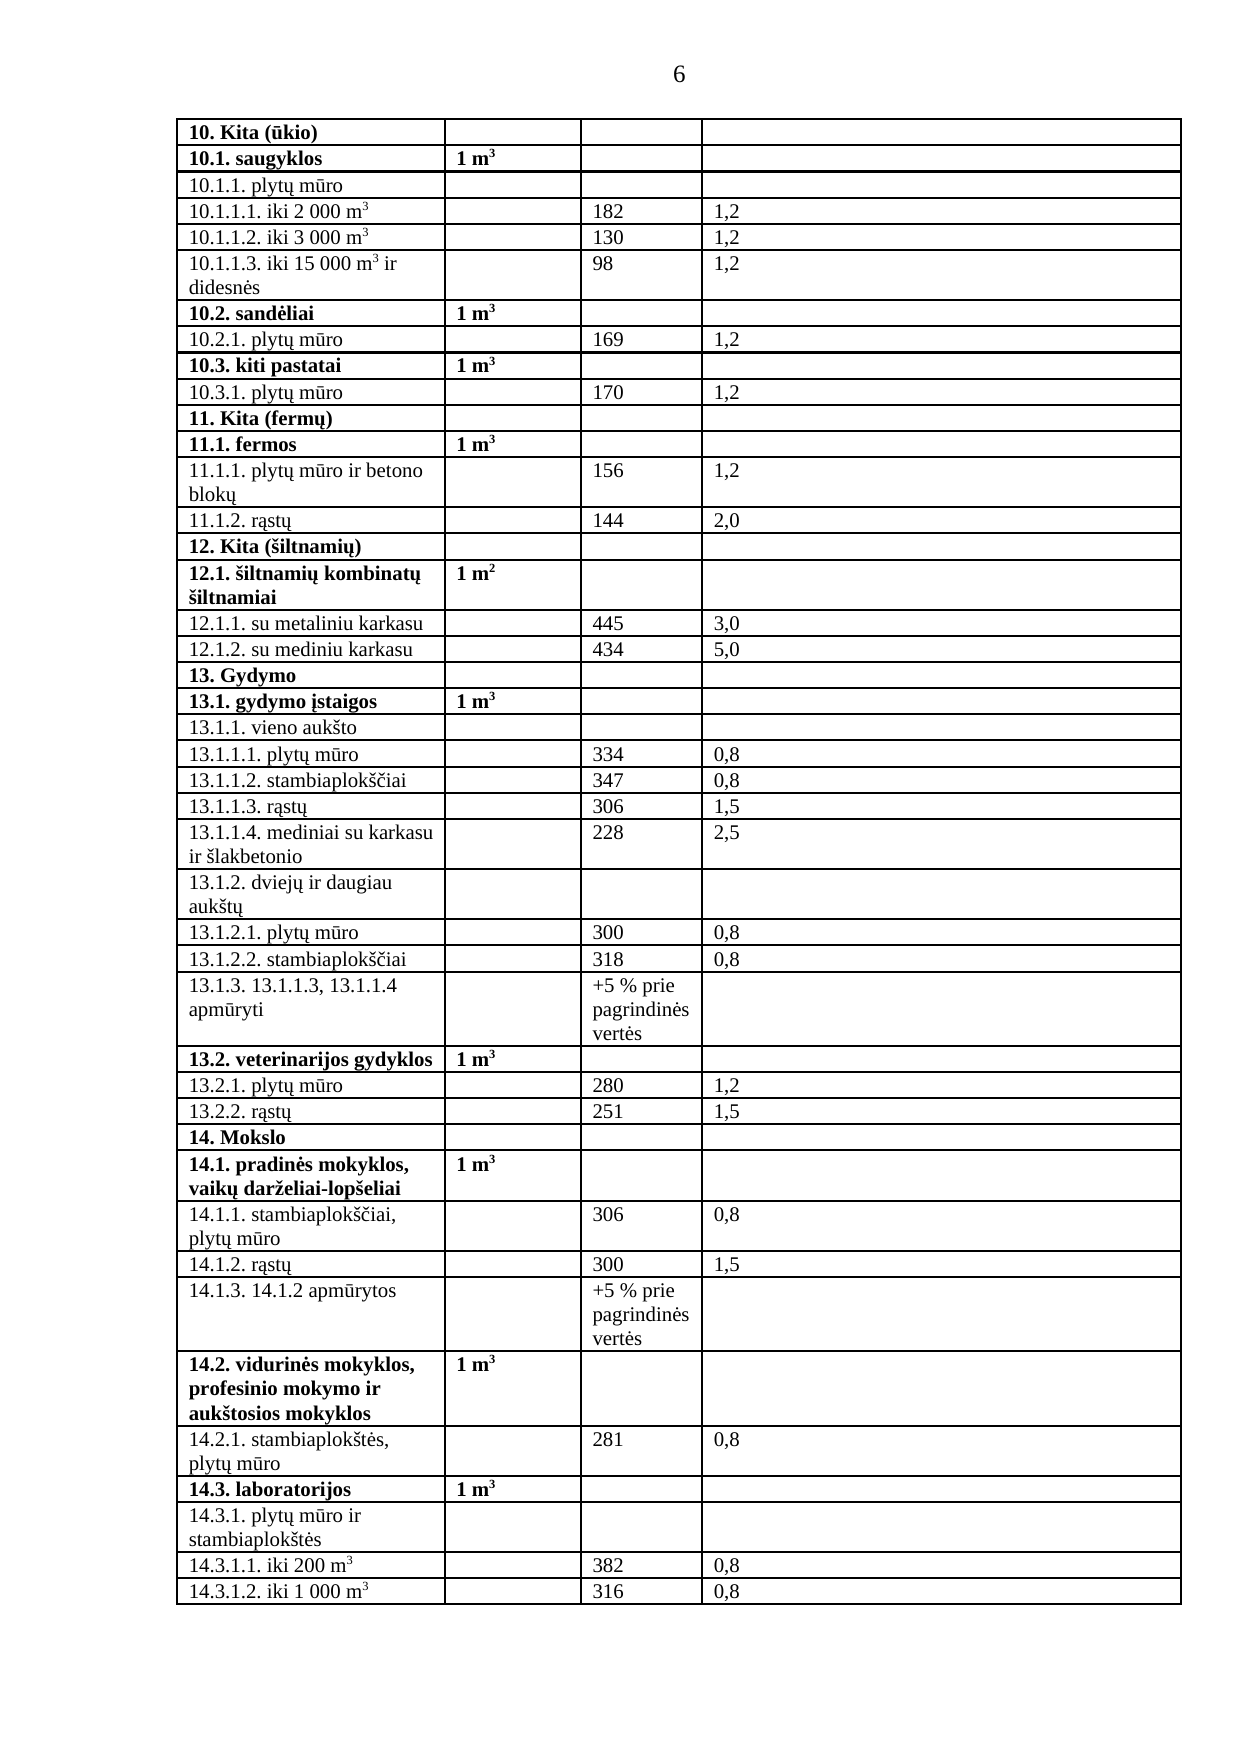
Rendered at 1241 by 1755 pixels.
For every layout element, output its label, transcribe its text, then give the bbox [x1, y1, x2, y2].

table_cell 10.2. sandėliai [178, 301, 444, 325]
table_cell [446, 973, 580, 1045]
table_cell [446, 920, 580, 944]
table_cell 1,2 [703, 251, 1180, 299]
table_cell 10.1.1. plytų mūro [178, 173, 444, 197]
table_cell [446, 508, 580, 532]
table_cell 5,0 [703, 637, 1180, 661]
table_cell 445 [582, 611, 701, 635]
table_cell [703, 406, 1180, 430]
table_cell 13.1. gydymo įstaigos [178, 689, 444, 713]
table_cell 13.1.1.1. plytų mūro [178, 741, 444, 766]
table_cell [582, 146, 701, 170]
table_cell 1,5 [703, 1099, 1180, 1123]
table_cell [582, 1352, 701, 1424]
table_cell [582, 1503, 701, 1551]
table_cell [446, 1278, 580, 1350]
table_cell 14. Mokslo [178, 1125, 444, 1149]
table_cell [703, 715, 1180, 739]
table_cell [446, 327, 580, 351]
table_cell [582, 1047, 701, 1071]
table_cell [703, 973, 1180, 1045]
table_cell 228 [582, 820, 701, 868]
table_cell 0,8 [703, 920, 1180, 944]
table_cell [703, 301, 1180, 325]
table_cell 434 [582, 637, 701, 661]
table_cell 10.3.1. plytų mūro [178, 380, 444, 404]
table_cell 0,8 [703, 946, 1180, 971]
table_cell 13.1.1.3. rąstų [178, 794, 444, 818]
table_cell 14.2.1. stambiaplokštės, plytų mūro [178, 1427, 444, 1475]
table_cell 1,2 [703, 458, 1180, 506]
table_cell [703, 1151, 1180, 1199]
table_cell [446, 1073, 580, 1097]
table_cell [703, 689, 1180, 713]
table_cell [582, 534, 701, 558]
table_cell 14.3.1.2. iki 1 000 m3 [178, 1579, 444, 1603]
table_cell [703, 1503, 1180, 1551]
table_cell 1,5 [703, 794, 1180, 818]
table_cell 14.3.1. plytų mūro ir stambiaplokštės [178, 1503, 444, 1551]
table_cell [703, 870, 1180, 918]
table_cell [446, 1427, 580, 1475]
table_cell +5 % prie pagrindinės vertės [582, 1278, 701, 1350]
table_cell 1,2 [703, 225, 1180, 249]
table_cell 1,2 [703, 199, 1180, 223]
table_cell [582, 663, 701, 687]
table_cell [446, 380, 580, 404]
table_cell 1 m3 [446, 146, 580, 170]
table_cell [446, 251, 580, 299]
table_cell 14.1.1. stambiaplokščiai, plytų mūro [178, 1202, 444, 1250]
table_cell [582, 1151, 701, 1199]
table_cell 306 [582, 1202, 701, 1250]
table_cell [446, 715, 580, 739]
table_cell 1 m3 [446, 1151, 580, 1199]
table_cell [446, 1579, 580, 1603]
table_cell [446, 1503, 580, 1551]
table_cell [582, 432, 701, 456]
table_cell [582, 173, 701, 197]
table_cell [582, 561, 701, 609]
table_cell 130 [582, 225, 701, 249]
table_cell [703, 146, 1180, 170]
table_cell 10.1.1.3. iki 15 000 m3 ir didesnės [178, 251, 444, 299]
table_cell [446, 946, 580, 971]
table_cell 13.1.1. vieno aukšto [178, 715, 444, 739]
table_cell [582, 301, 701, 325]
table_cell 300 [582, 920, 701, 944]
table_cell 14.3. laboratorijos [178, 1477, 444, 1501]
table_cell 1,2 [703, 380, 1180, 404]
table_cell 98 [582, 251, 701, 299]
table_cell 12.1. šiltnamių kombinatų šiltnamiai [178, 561, 444, 609]
table_cell 13.1.2. dviejų ir daugiau aukštų [178, 870, 444, 918]
table_cell 182 [582, 199, 701, 223]
table_cell +5 % prie pagrindinės vertės [582, 973, 701, 1045]
table_cell 0,8 [703, 1579, 1180, 1603]
table_cell 0,8 [703, 1202, 1180, 1250]
table_cell 13.1.1.2. stambiaplokščiai [178, 768, 444, 792]
table_cell [703, 354, 1180, 377]
table_cell [446, 120, 580, 144]
table_cell 13.2.2. rąstų [178, 1099, 444, 1123]
table_cell 12.1.1. su metaliniu karkasu [178, 611, 444, 635]
table_cell [582, 715, 701, 739]
table_cell 1,2 [703, 1073, 1180, 1097]
table_cell 1 m3 [446, 354, 580, 377]
table_cell [703, 1125, 1180, 1149]
table_cell 10.2.1. plytų mūro [178, 327, 444, 351]
table_cell 306 [582, 794, 701, 818]
table_cell 144 [582, 508, 701, 532]
table_cell 11.1.2. rąstų [178, 508, 444, 532]
table_cell 14.1. pradinės mokyklos, vaikų darželiai-lopšeliai [178, 1151, 444, 1199]
table_cell 280 [582, 1073, 701, 1097]
table_cell 1 m3 [446, 1477, 580, 1501]
table_cell 14.3.1.1. iki 200 m3 [178, 1553, 444, 1577]
table_cell [582, 120, 701, 144]
table_cell 0,8 [703, 1553, 1180, 1577]
table_cell 11. Kita (fermų) [178, 406, 444, 430]
table_cell 156 [582, 458, 701, 506]
table_cell 1,5 [703, 1252, 1180, 1276]
table_cell [703, 120, 1180, 144]
table_cell 12. Kita (šiltnamių) [178, 534, 444, 558]
table_cell 13.1.2.1. plytų mūro [178, 920, 444, 944]
table_cell [446, 458, 580, 506]
table_cell [446, 199, 580, 223]
table_cell [446, 663, 580, 687]
table_cell 3,0 [703, 611, 1180, 635]
table_cell 0,8 [703, 768, 1180, 792]
table_cell [703, 432, 1180, 456]
table_cell 10.1.1.1. iki 2 000 m3 [178, 199, 444, 223]
table_cell [446, 768, 580, 792]
table_cell 10.1.1.2. iki 3 000 m3 [178, 225, 444, 249]
table_cell 10.3. kiti pastatai [178, 354, 444, 377]
table_cell 13.2. veterinarijos gydyklos [178, 1047, 444, 1071]
table_cell 10. Kita (ūkio) [178, 120, 444, 144]
table_cell [446, 1125, 580, 1149]
table_cell [446, 611, 580, 635]
table_cell 11.1.1. plytų mūro ir betono blokų [178, 458, 444, 506]
table_cell [446, 741, 580, 766]
table_cell [446, 534, 580, 558]
table_cell 169 [582, 327, 701, 351]
table_cell 316 [582, 1579, 701, 1603]
table_cell [446, 1252, 580, 1276]
table_cell [582, 406, 701, 430]
table_cell 1 m2 [446, 561, 580, 609]
table_cell 1,2 [703, 327, 1180, 351]
table_cell 170 [582, 380, 701, 404]
table_cell [582, 1125, 701, 1149]
table_cell 12.1.2. su mediniu karkasu [178, 637, 444, 661]
table_cell 334 [582, 741, 701, 766]
table_cell [446, 870, 580, 918]
table_cell 0,8 [703, 741, 1180, 766]
table_cell 13.1.3. 13.1.1.3, 13.1.1.4 apmūryti [178, 973, 444, 1045]
table_cell [703, 1352, 1180, 1424]
table_cell 300 [582, 1252, 701, 1276]
table_cell 14.1.2. rąstų [178, 1252, 444, 1276]
table_cell [582, 870, 701, 918]
table_cell 13.1.2.2. stambiaplokščiai [178, 946, 444, 971]
table_cell [446, 406, 580, 430]
table_cell [582, 689, 701, 713]
table_cell 1 m3 [446, 1352, 580, 1424]
table_cell 347 [582, 768, 701, 792]
table_cell [446, 637, 580, 661]
table_cell 13.2.1. plytų mūro [178, 1073, 444, 1097]
table_cell 11.1. fermos [178, 432, 444, 456]
table_cell 382 [582, 1553, 701, 1577]
table_cell [446, 1099, 580, 1123]
table_cell [446, 820, 580, 868]
table_cell 1 m3 [446, 689, 580, 713]
table_cell 1 m3 [446, 1047, 580, 1071]
table_cell 1 m3 [446, 432, 580, 456]
table_cell 2,0 [703, 508, 1180, 532]
table_cell [703, 1047, 1180, 1071]
table_cell [446, 173, 580, 197]
table_cell [703, 663, 1180, 687]
table_cell 14.1.3. 14.1.2 apmūrytos [178, 1278, 444, 1350]
table_cell 281 [582, 1427, 701, 1475]
table_cell 2,5 [703, 820, 1180, 868]
table_cell 13.1.1.4. mediniai su karkasu ir šlakbetonio [178, 820, 444, 868]
table_cell [703, 534, 1180, 558]
table_cell 251 [582, 1099, 701, 1123]
table_cell [582, 354, 701, 377]
table_cell 0,8 [703, 1427, 1180, 1475]
table_cell [703, 1477, 1180, 1501]
table_cell [446, 1202, 580, 1250]
table_cell 318 [582, 946, 701, 971]
table_cell [446, 794, 580, 818]
table_cell [446, 225, 580, 249]
table_cell [582, 1477, 701, 1501]
table_cell [703, 173, 1180, 197]
table_cell 13. Gydymo [178, 663, 444, 687]
table_cell 1 m3 [446, 301, 580, 325]
table_cell [446, 1553, 580, 1577]
table_cell [703, 1278, 1180, 1350]
table_cell 14.2. vidurinės mokyklos, profesinio mokymo ir aukštosios mokyklos [178, 1352, 444, 1424]
table_cell 10.1. saugyklos [178, 146, 444, 170]
table_cell [703, 561, 1180, 609]
